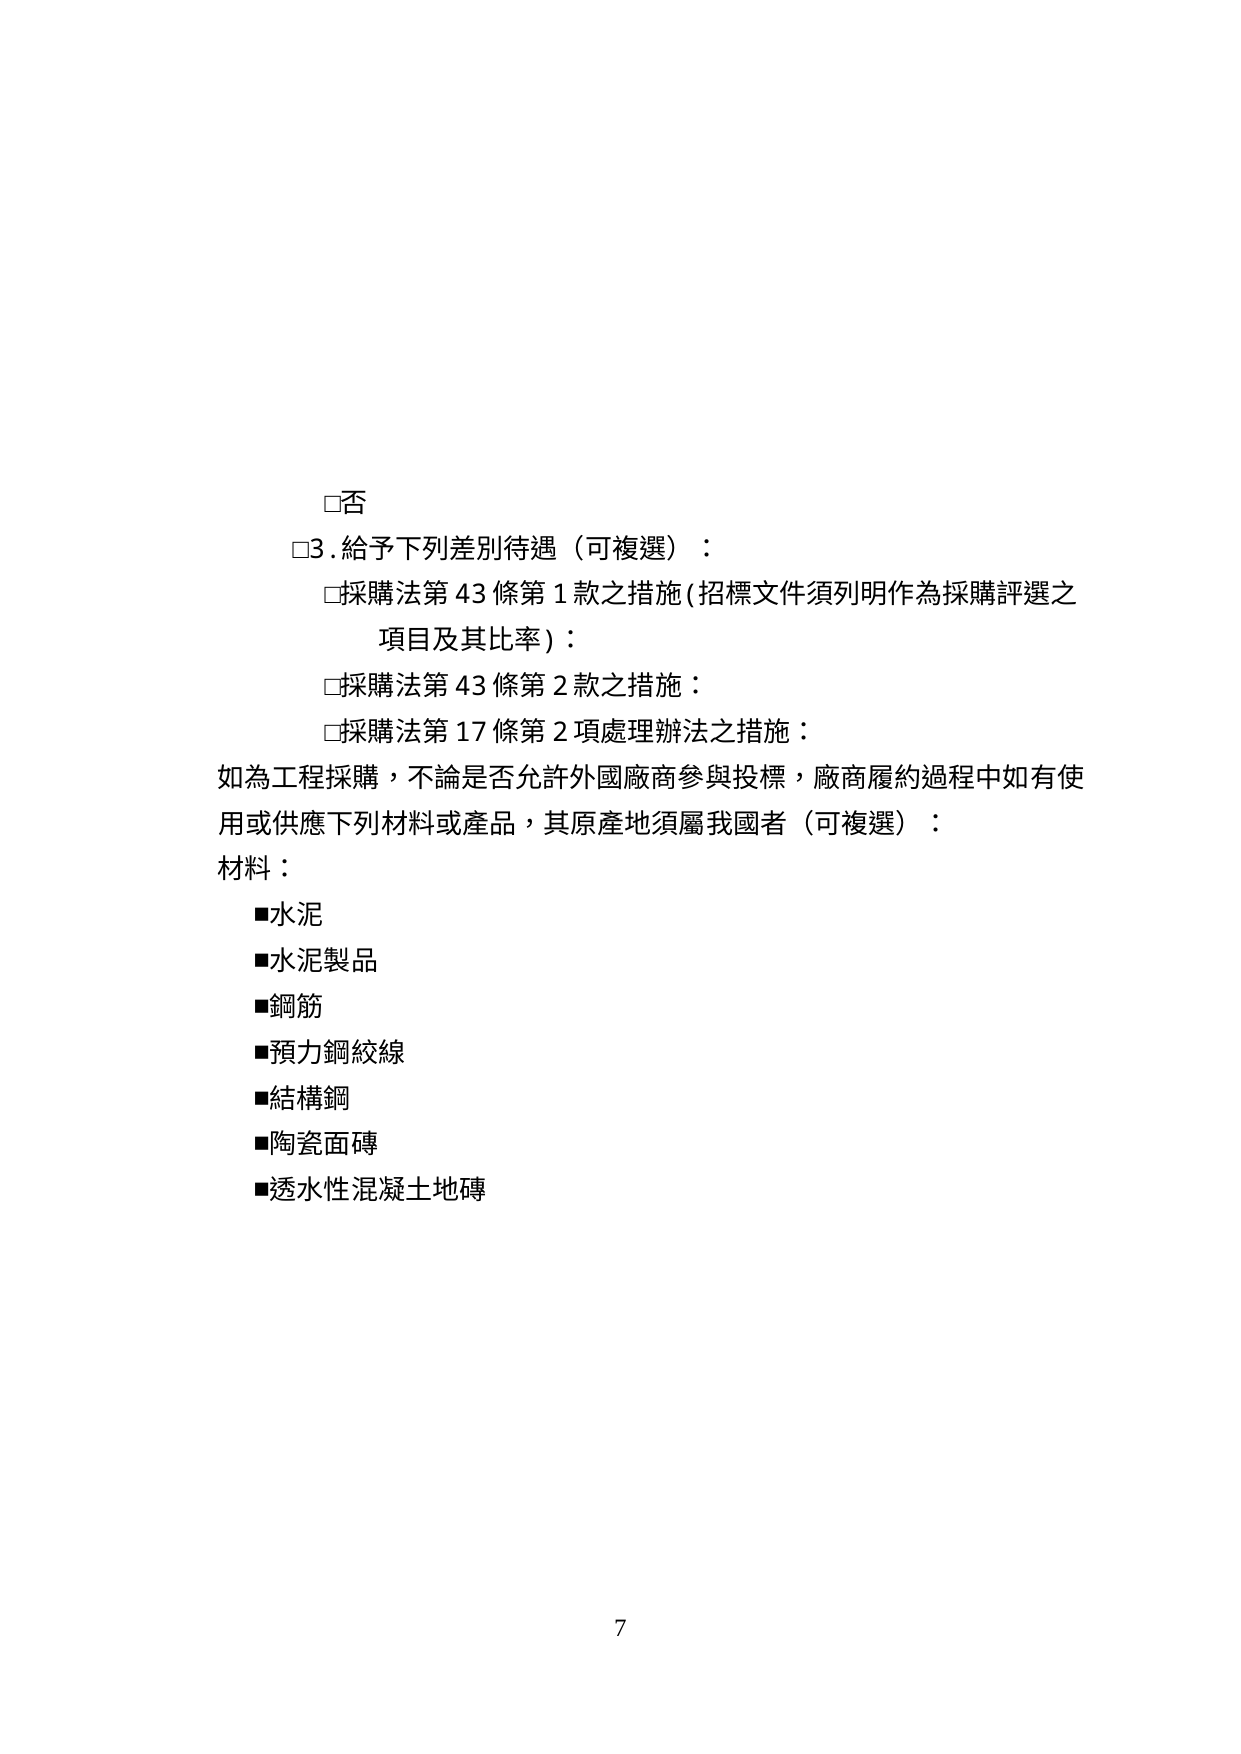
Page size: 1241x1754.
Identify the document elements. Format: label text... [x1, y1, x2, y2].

text 材料： [217, 842, 1092, 888]
text ■水泥製品 [253, 934, 1092, 980]
text □否 [324, 476, 1092, 521]
text □3.給予下列差別待遇（可複選）： [292, 521, 1092, 567]
text 如為工程採購，不論是否允許外國廠商參與投標，廠商履約過程中如有使用或供應下列材料或產品，其原產地須屬我國者（可複選）： [217, 751, 1092, 842]
text ■陶瓷面磚 [253, 1117, 1092, 1163]
text ■鋼筋 [253, 980, 1092, 1026]
text □採購法第43條第1款之措施(招標文件須列明作為採購評選之項目及其比率)： [324, 567, 1092, 659]
text ■預力鋼絞線 [253, 1026, 1092, 1071]
text ■透水性混凝土地磚 [253, 1163, 1092, 1209]
text □採購法第43條第2款之措施： [324, 659, 1092, 705]
text ■結構鋼 [253, 1071, 1092, 1117]
text □採購法第17條第2項處理辦法之措施： [324, 705, 1092, 751]
text ■水泥 [253, 888, 1092, 934]
